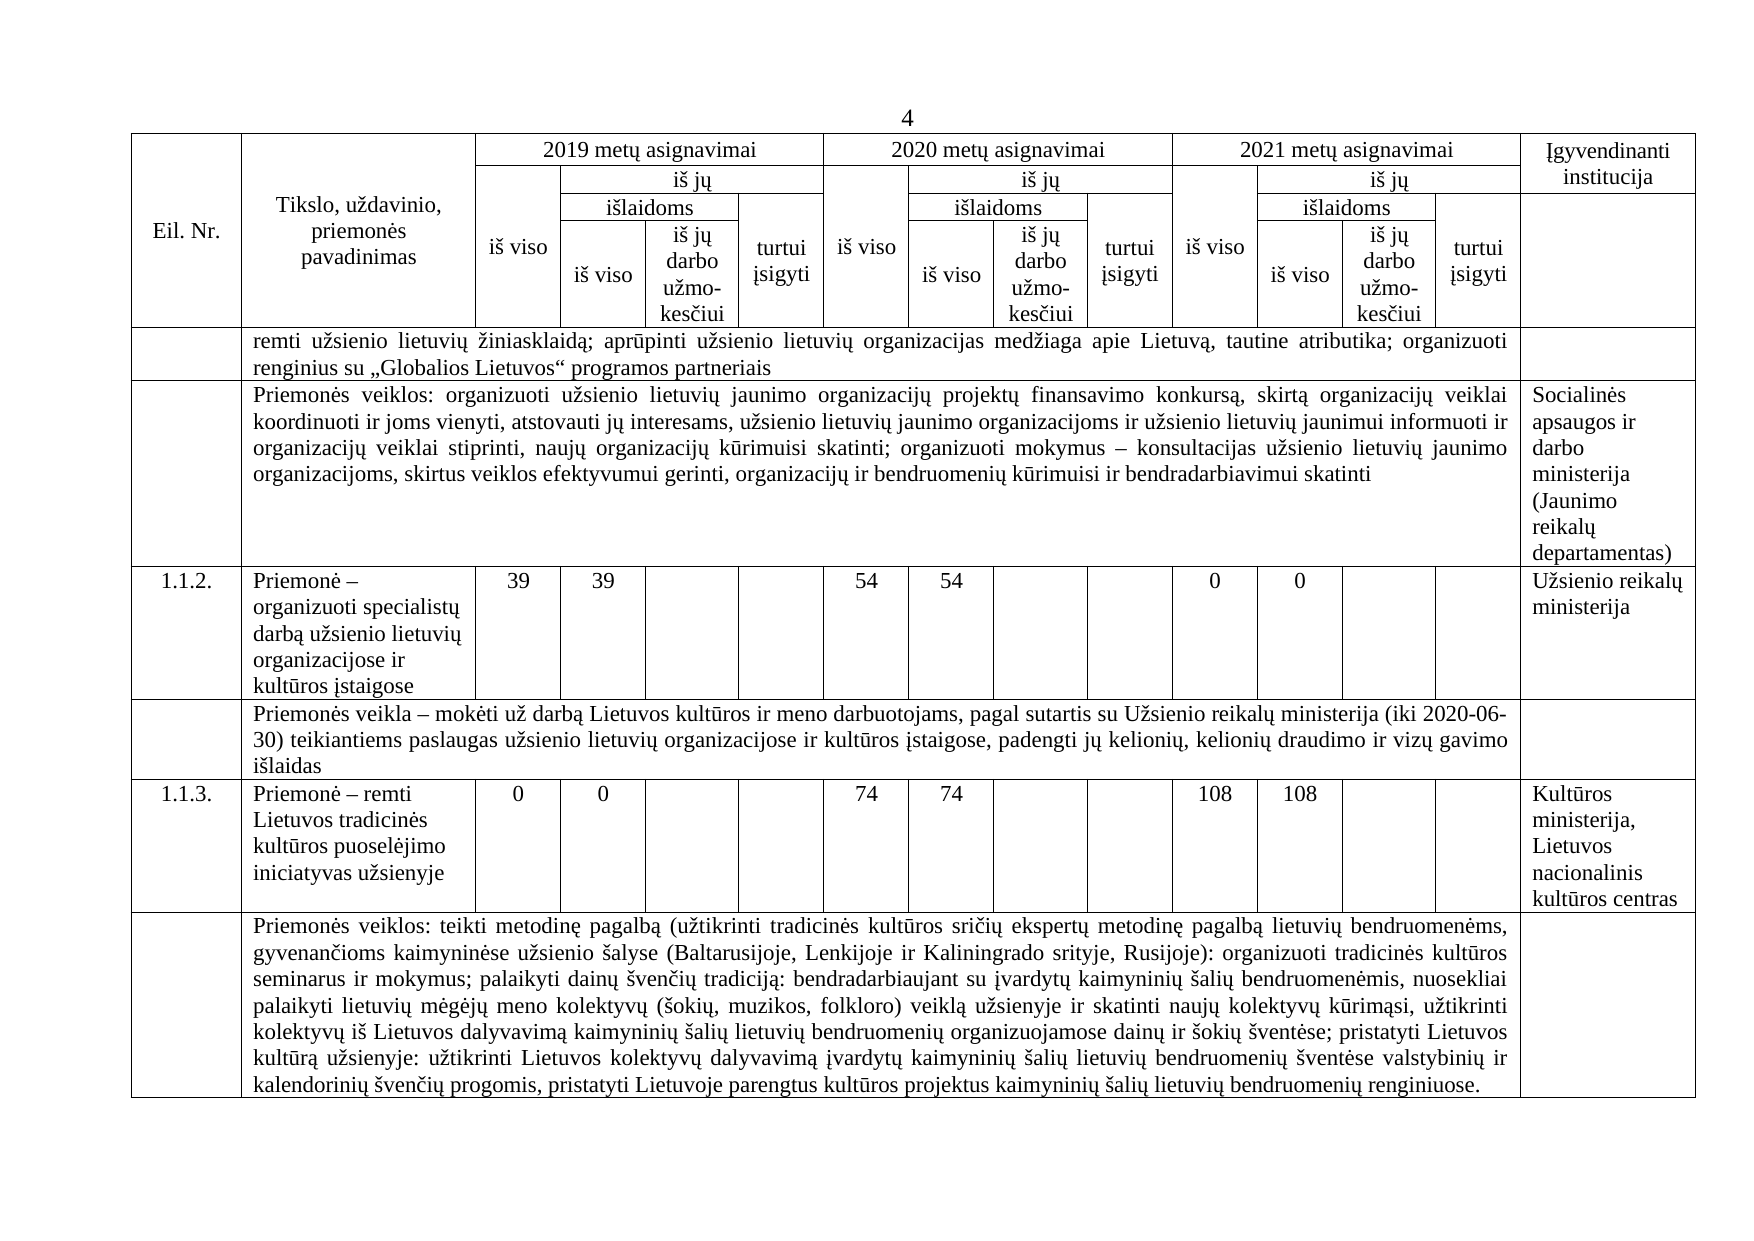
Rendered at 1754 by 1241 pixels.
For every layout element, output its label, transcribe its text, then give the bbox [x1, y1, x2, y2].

table_header Tikslo, uždavinio, priemonės pavadinimas [242, 134, 475, 327]
table_header Įgyvendinanti institucija [1521, 134, 1695, 193]
table_cell 39 [561, 567, 645, 699]
table_cell [994, 567, 1087, 699]
table_cell [1436, 567, 1520, 699]
table_cell 0 [476, 780, 560, 912]
table_cell turtui įsigyti [1436, 194, 1520, 327]
table_cell 108 [1258, 780, 1342, 912]
table_cell 39 [476, 567, 560, 699]
table_header 2021 metų asignavimai [1173, 134, 1520, 165]
table_cell 54 [824, 567, 908, 699]
table_cell [1088, 567, 1172, 699]
table_cell iš viso [909, 221, 993, 327]
table_cell 54 [909, 567, 993, 699]
table_cell 74 [824, 780, 908, 912]
table_cell [1521, 194, 1695, 327]
table_cell Priemonės veikla – mokėti už darbą Lietuvos kultūros ir meno darbuotojams, pagal sutartis su Užsienio reikalų ministerija (iki 2020-06-30) teikiantiems paslaugas užsienio lietuvių organizacijose ir kultūros įstaigose, padengti jų kelionių, kelionių draudimo ir vizų gavimo išlaidas [242, 700, 1520, 779]
table_cell [1521, 328, 1695, 380]
table_cell [132, 700, 241, 779]
table_header Eil. Nr. [132, 134, 241, 327]
table_cell [1436, 780, 1520, 912]
table_cell [994, 780, 1087, 912]
table_cell [1088, 780, 1172, 912]
table_cell iš jų [561, 166, 823, 193]
table_cell [646, 567, 738, 699]
table_cell iš viso [561, 221, 645, 327]
table_cell iš viso [824, 166, 908, 327]
table_cell [646, 780, 738, 912]
table_cell iš viso [1258, 221, 1342, 327]
table_cell iš jų [909, 166, 1172, 193]
table_cell [132, 328, 241, 380]
table_cell Priemonės veiklos: organizuoti užsienio lietuvių jaunimo organizacijų projektų finansavimo konkursą, skirtą organizacijų veiklai koordinuoti ir joms vienyti, atstovauti jų interesams, užsienio lietuvių jaunimo organizacijoms ir užsienio lietuvių jaunimui informuoti ir organizacijų veiklai stiprinti, naujų organizacijų kūrimuisi skatinti; organizuoti mokymus – konsultacijas užsienio lietuvių jaunimo organizacijoms, skirtus veiklos efektyvumui gerinti, organizacijų ir bendruomenių kūrimuisi ir bendradarbiavimui skatinti [242, 381, 1520, 566]
table_cell 0 [561, 780, 645, 912]
table_cell [1343, 567, 1435, 699]
table_cell [132, 381, 241, 566]
table_header 2019 metų asignavimai [476, 134, 823, 165]
table_cell iš jų darbo užmo-kesčiui [1343, 221, 1435, 327]
table_header 2020 metų asignavimai [824, 134, 1172, 165]
table_cell Priemonė – remti Lietuvos tradicinės kultūros puoselėjimo iniciatyvas užsienyje [242, 780, 475, 912]
table_cell 0 [1258, 567, 1342, 699]
table_cell [739, 567, 823, 699]
table_cell remti užsienio lietuvių žiniasklaidą; aprūpinti užsienio lietuvių organizacijas medžiaga apie Lietuvą, tautine atributika; organizuoti renginius su „Globalios Lietuvos“ programos partneriais [242, 328, 1520, 380]
table_cell 108 [1173, 780, 1257, 912]
table_cell išlaidoms [1258, 194, 1435, 220]
table_cell [1343, 780, 1435, 912]
table_cell [1521, 700, 1695, 779]
table_cell iš jų darbo užmo-kesčiui [994, 221, 1087, 327]
table_cell 1.1.2. [132, 567, 241, 699]
table_cell [1521, 913, 1695, 1097]
table_cell Užsienio reikalų ministerija [1521, 567, 1695, 699]
table_cell turtui įsigyti [1088, 194, 1172, 327]
table_cell Priemonės veiklos: teikti metodinę pagalbą (užtikrinti tradicinės kultūros sričių ekspertų metodinę pagalbą lietuvių bendruomenėms, gyvenančioms kaimyninėse užsienio šalyse (Baltarusijoje, Lenkijoje ir Kaliningrado srityje, Rusijoje): organizuoti tradicinės kultūros seminarus ir mokymus; palaikyti dainų švenčių tradiciją: bendradarbiaujant su įvardytų kaimyninių šalių bendruomenėmis, nuosekliai palaikyti lietuvių mėgėjų meno kolektyvų (šokių, muzikos, folkloro) veiklą užsienyje ir skatinti naujų kolektyvų kūrimąsi, užtikrinti kolektyvų iš Lietuvos dalyvavimą kaimyninių šalių lietuvių bendruomenių organizuojamose dainų ir šokių šventėse; pristatyti Lietuvos kultūrą užsienyje: užtikrinti Lietuvos kolektyvų dalyvavimą įvardytų kaimyninių šalių lietuvių bendruomenių šventėse valstybinių ir kalendorinių švenčių progomis, pristatyti Lietuvoje parengtus kultūros projektus kaimyninių šalių lietuvių bendruomenių renginiuose. [242, 913, 1520, 1097]
table_cell [132, 913, 241, 1097]
table_cell [739, 780, 823, 912]
table_cell Kultūros ministerija, Lietuvos nacionalinis kultūros centras [1521, 780, 1695, 912]
table_cell Priemonė – organizuoti specialistų darbą užsienio lietuvių organizacijose ir kultūros įstaigose [242, 567, 475, 699]
table_cell išlaidoms [561, 194, 738, 220]
table_cell Socialinės apsaugos ir darbo ministerija (Jaunimo reikalų departamentas) [1521, 381, 1695, 566]
table_cell iš viso [476, 166, 560, 327]
table_cell turtui įsigyti [739, 194, 823, 327]
table_cell 1.1.3. [132, 780, 241, 912]
table_cell 74 [909, 780, 993, 912]
table_cell iš viso [1173, 166, 1257, 327]
table_cell iš jų darbo užmo-kesčiui [646, 221, 738, 327]
table_cell iš jų [1258, 166, 1520, 193]
table_cell 0 [1173, 567, 1257, 699]
table_cell išlaidoms [909, 194, 1087, 220]
